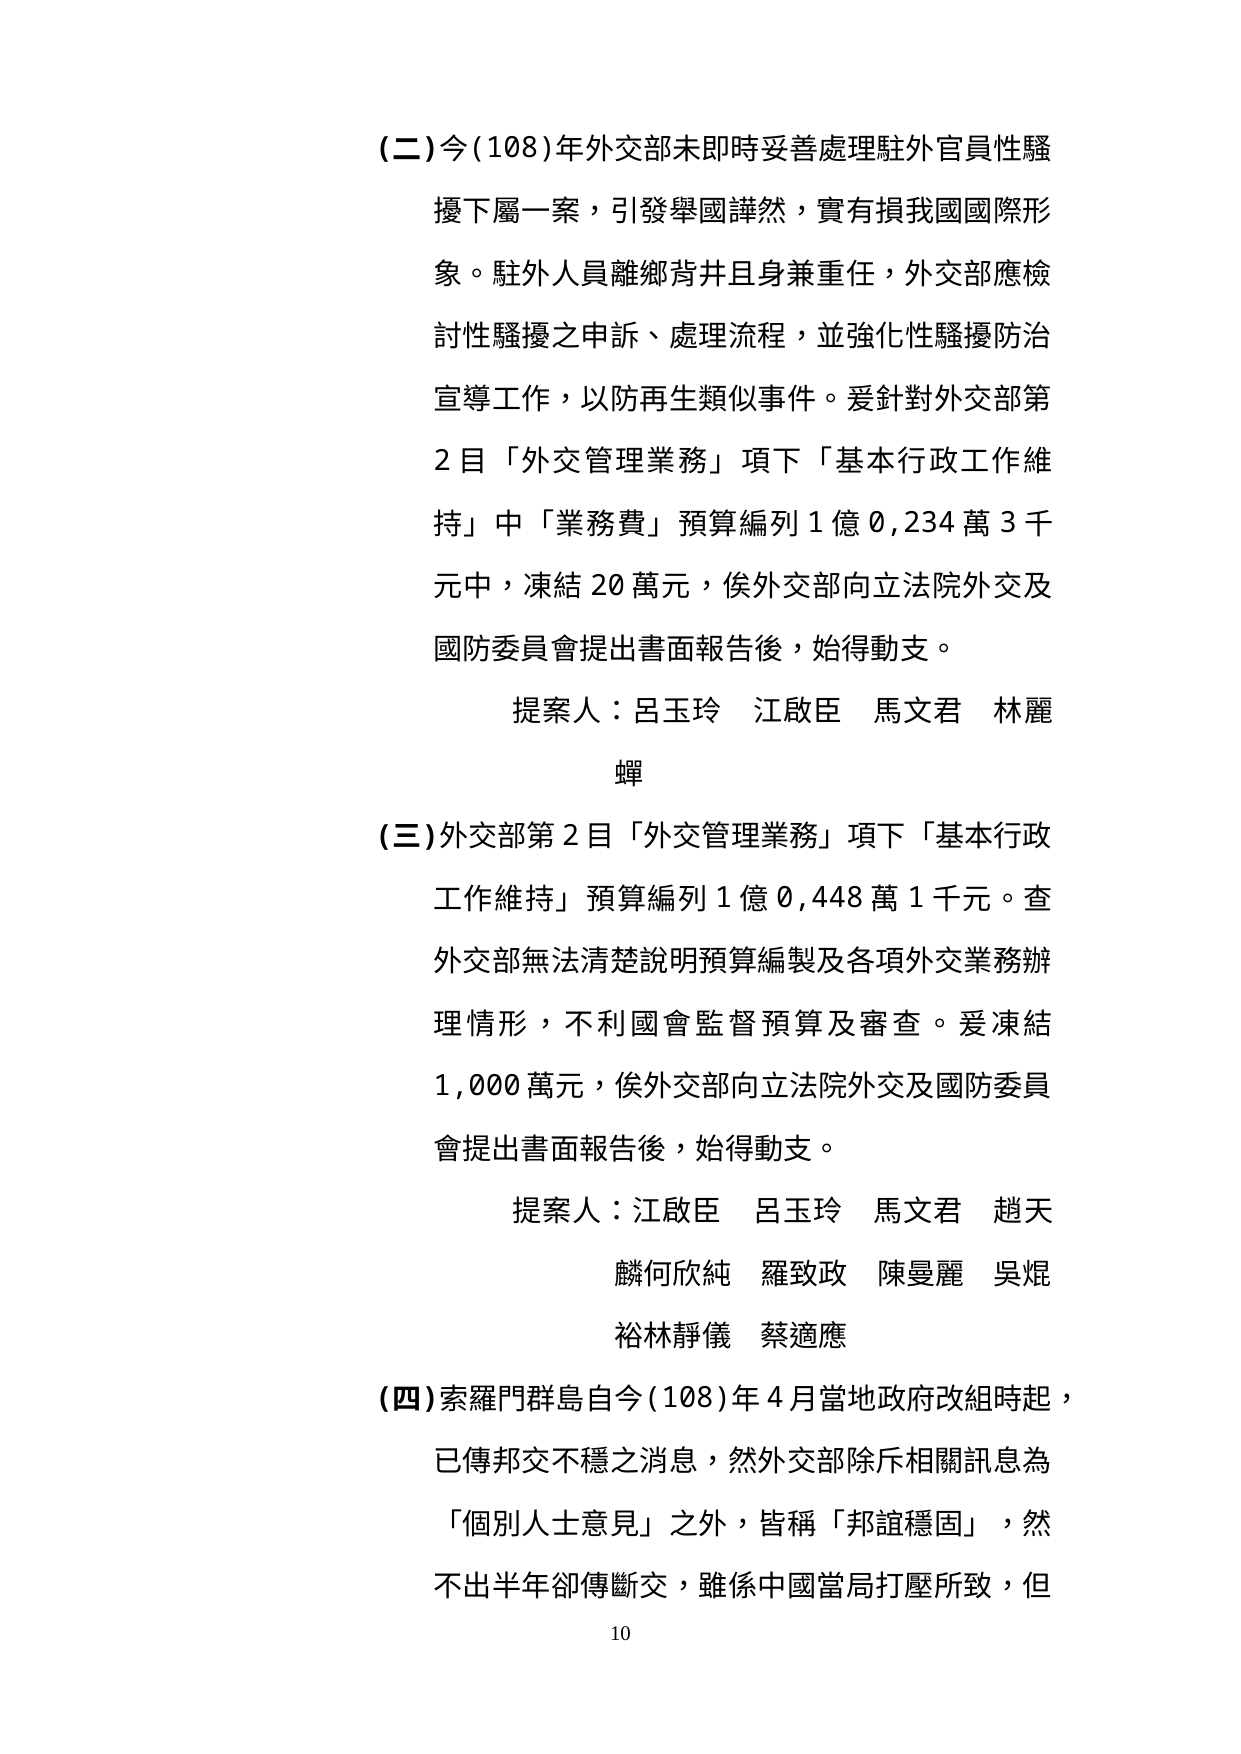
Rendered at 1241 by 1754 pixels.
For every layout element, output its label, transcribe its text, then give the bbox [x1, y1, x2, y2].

text (三)外交部第2目「外交管理業務」項下「基本行政工作維持」預算編列1億0,448萬1千元。查外交部無法清楚說明預算編製及各項外交業務辦理情形，不利國會監督預算及審查。爰凍結1,000萬元，俟外交部向立法院外交及國防委員會提出書面報告後，始得動支。 [375, 792, 1053, 1167]
text 提案人：呂玉玲 江啟臣 馬文君 林麗蟬 [512, 667, 1053, 792]
text 提案人：江啟臣 呂玉玲 馬文君 趙天麟何欣純 羅致政 陳曼麗 吳焜裕林靜儀 蔡適應 [512, 1167, 1053, 1355]
text (四)索羅門群島自今(108)年4月當地政府改組時起，已傳邦交不穩之消息，然外交部除斥相關訊息為「個別人士意見」之外，皆稱「邦誼穩固」，然不出半年卻傳斷交，雖係中國當局打壓所致，但是否因當地第一手情資蒐集暨研判工作不足，導致應變有需加強之處，誠需檢討，俾能避免後續類似之情形再次發生。雖係中國打壓所致，但當地第一手情資暨研判工作仍有檢討必要，否則外交部下回再談「邦誼穩固」4字來回應其他外交危機，將難續獲民眾信任。爰針對外交部第2目「外交管理業務」項下「各地區工作會報」預算編列1,686萬9千元中，凍結300萬元，俟外交部就外交預警與研判機制提出改善計畫向立法院外交及國防委員會提出書面報告後，始得動支。 [375, 1355, 1053, 1605]
text (二)今(108)年外交部未即時妥善處理駐外官員性騷擾下屬一案，引發舉國譁然，實有損我國國際形象。駐外人員離鄉背井且身兼重任，外交部應檢討性騷擾之申訴、處理流程，並強化性騷擾防治宣導工作，以防再生類似事件。爰針對外交部第2目「外交管理業務」項下「基本行政工作維持」中「業務費」預算編列1億0,234萬3千元中，凍結20萬元，俟外交部向立法院外交及國防委員會提出書面報告後，始得動支。 [375, 105, 1053, 667]
